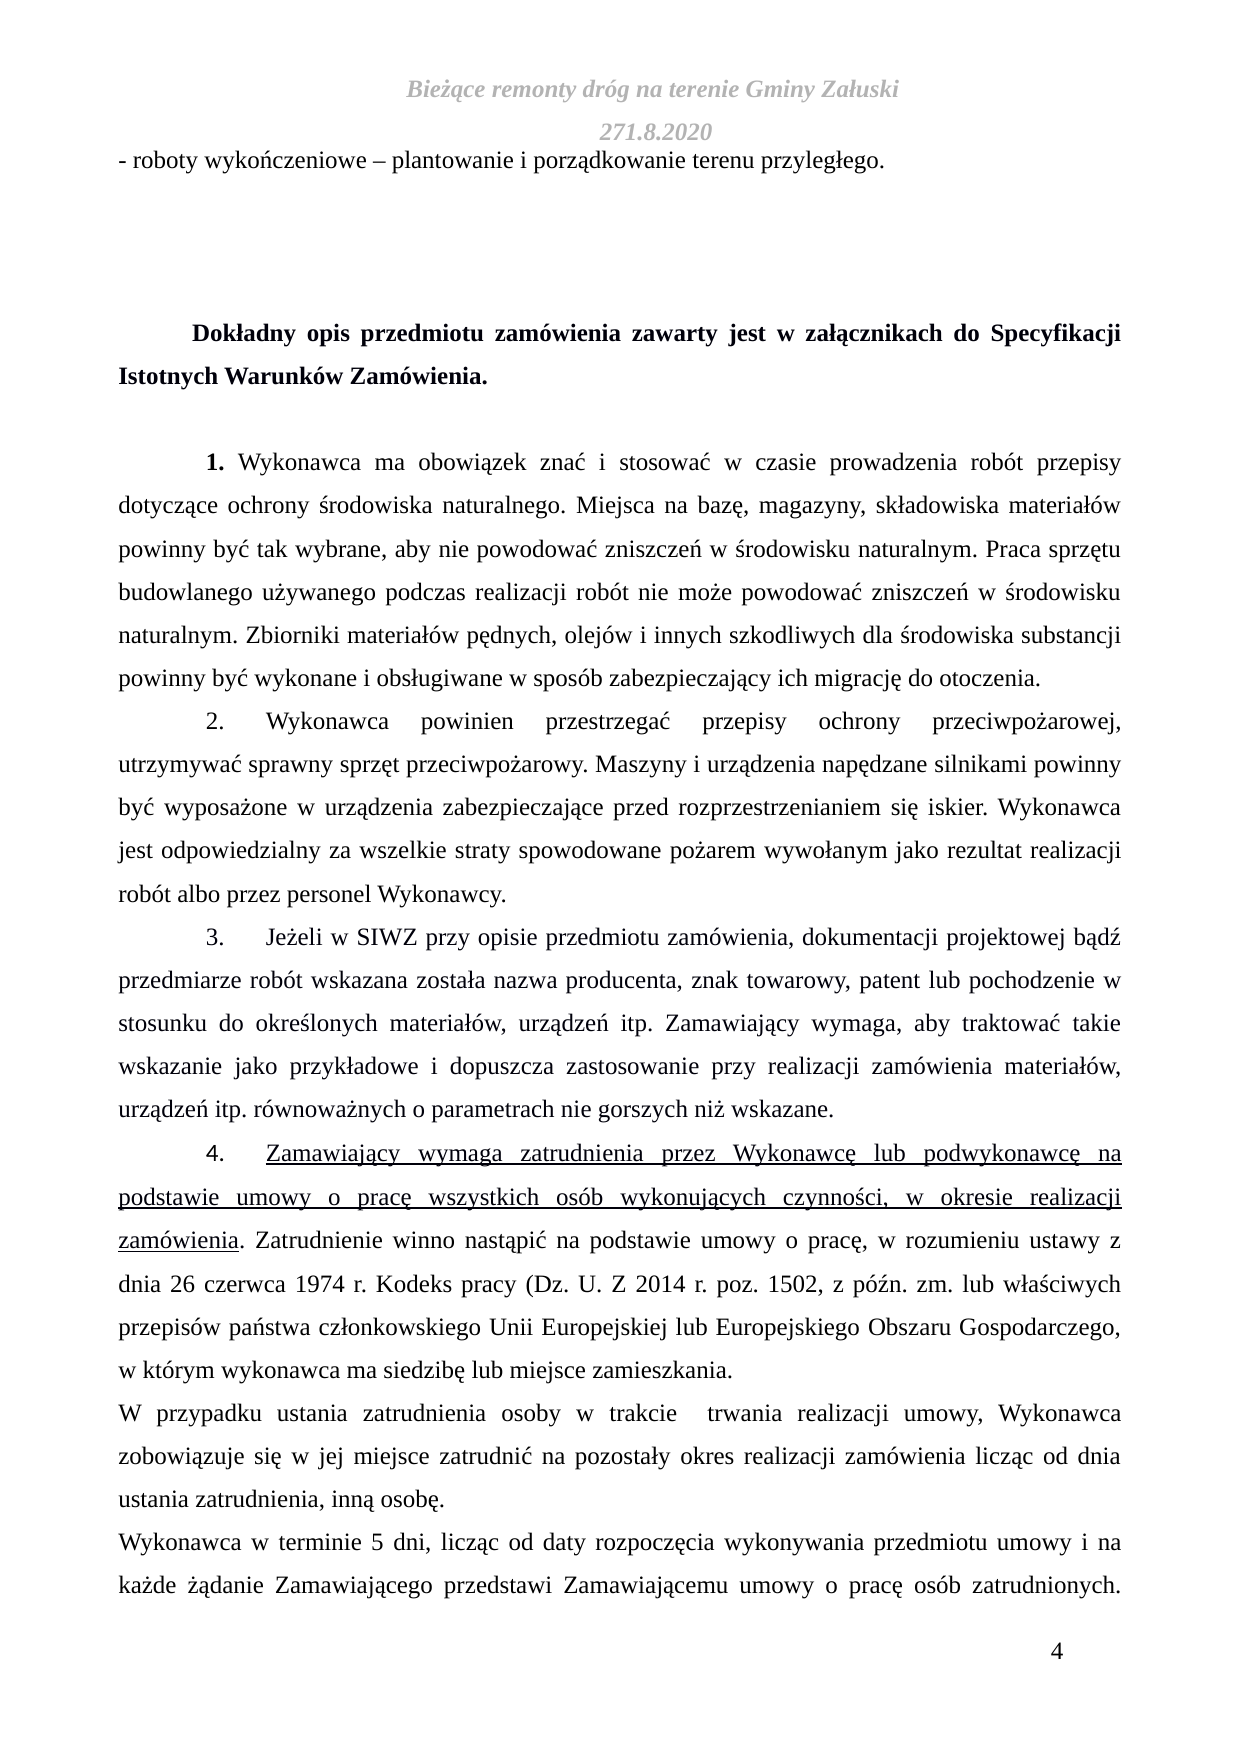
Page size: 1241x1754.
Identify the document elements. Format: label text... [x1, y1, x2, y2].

text Dokładny opis przedmiotu zamówienia zawarty jest w załącznikach do Specyfikacji Istotnych Warunków Zamówienia. [118, 318, 1122, 390]
list Wykonawca powinien przestrzegać przepisy ochrony przeciwpożarowej, utrzymywać sprawny sprzęt przeciwpożarowy. Maszyny i urządzenia napędzane silnikami powinny być wyposażone w urządzenia zabezpieczające przed rozprzestrzenianiem się iskier. Wykonawca jest odpowiedzialny za wszelkie straty spowodowane pożarem wywołanym jako rezultat realizacji robót albo przez personel Wykonawcy. [118, 706, 1122, 907]
text 1. Wykonawca ma obowiązek znać i stosować w czasie prowadzenia robót przepisy dotyczące ochrony środowiska naturalnego. Miejsca na bazę, magazyny, składowiska materiałów powinny być tak wybrane, aby nie powodować zniszczeń w środowisku naturalnym. Praca sprzętu budowlanego używanego podczas realizacji robót nie może powodować zniszczeń w środowisku naturalnym. Zbiorniki materiałów pędnych, olejów i innych szkodliwych dla środowiska substancji powinny być wykonane i obsługiwane w sposób zabezpieczający ich migrację do otoczenia. [118, 447, 1122, 692]
text Wykonawca w terminie 5 dni, licząc od daty rozpoczęcia wykonywania przedmiotu umowy i na każde żądanie Zamawiającego przedstawi Zamawiającemu umowy o pracę osób zatrudnionych. [118, 1527, 1122, 1599]
text W przypadku ustania zatrudnienia osoby w trakcie trwania realizacji umowy, Wykonawca zobowiązuje się w jej miejsce zatrudnić na pozostały okres realizacji zamówienia licząc od dnia ustania zatrudnienia, inną osobę. [118, 1398, 1122, 1513]
list Jeżeli w SIWZ przy opisie przedmiotu zamówienia, dokumentacji projektowej bądź przedmiarze robót wskazana została nazwa producenta, znak towarowy, patent lub pochodzenie w stosunku do określonych materiałów, urządzeń itp. Zamawiający wymaga, aby traktować takie wskazanie jako przykładowe i dopuszcza zastosowanie przy realizacji zamówienia materiałów, urządzeń itp. równoważnych o parametrach nie gorszych niż wskazane. [118, 922, 1122, 1123]
list zamówienia. Zatrudnienie winno nastąpić na podstawie umowy o pracę, w rozumieniu ustawy z dnia 26 czerwca 1974 r. Kodeks pracy (Dz. U. Z 2014 r. poz. 1502, z późn. zm. lub właściwych przepisów państwa członkowskiego Unii Europejskiej lub Europejskiego Obszaru Gospodarczego, w którym wykonawca ma siedzibę lub miejsce zamieszkania. [118, 1209, 1122, 1384]
text - roboty wykończeniowe – plantowanie i porządkowanie terenu przyległego. [118, 146, 1122, 174]
list Zamawiający wymaga zatrudnienia przez Wykonawcę lub podwykonawcę na podstawie umowy o pracę wszystkich osób wykonujących czynności, w okresie realizacji [118, 1137, 1122, 1207]
